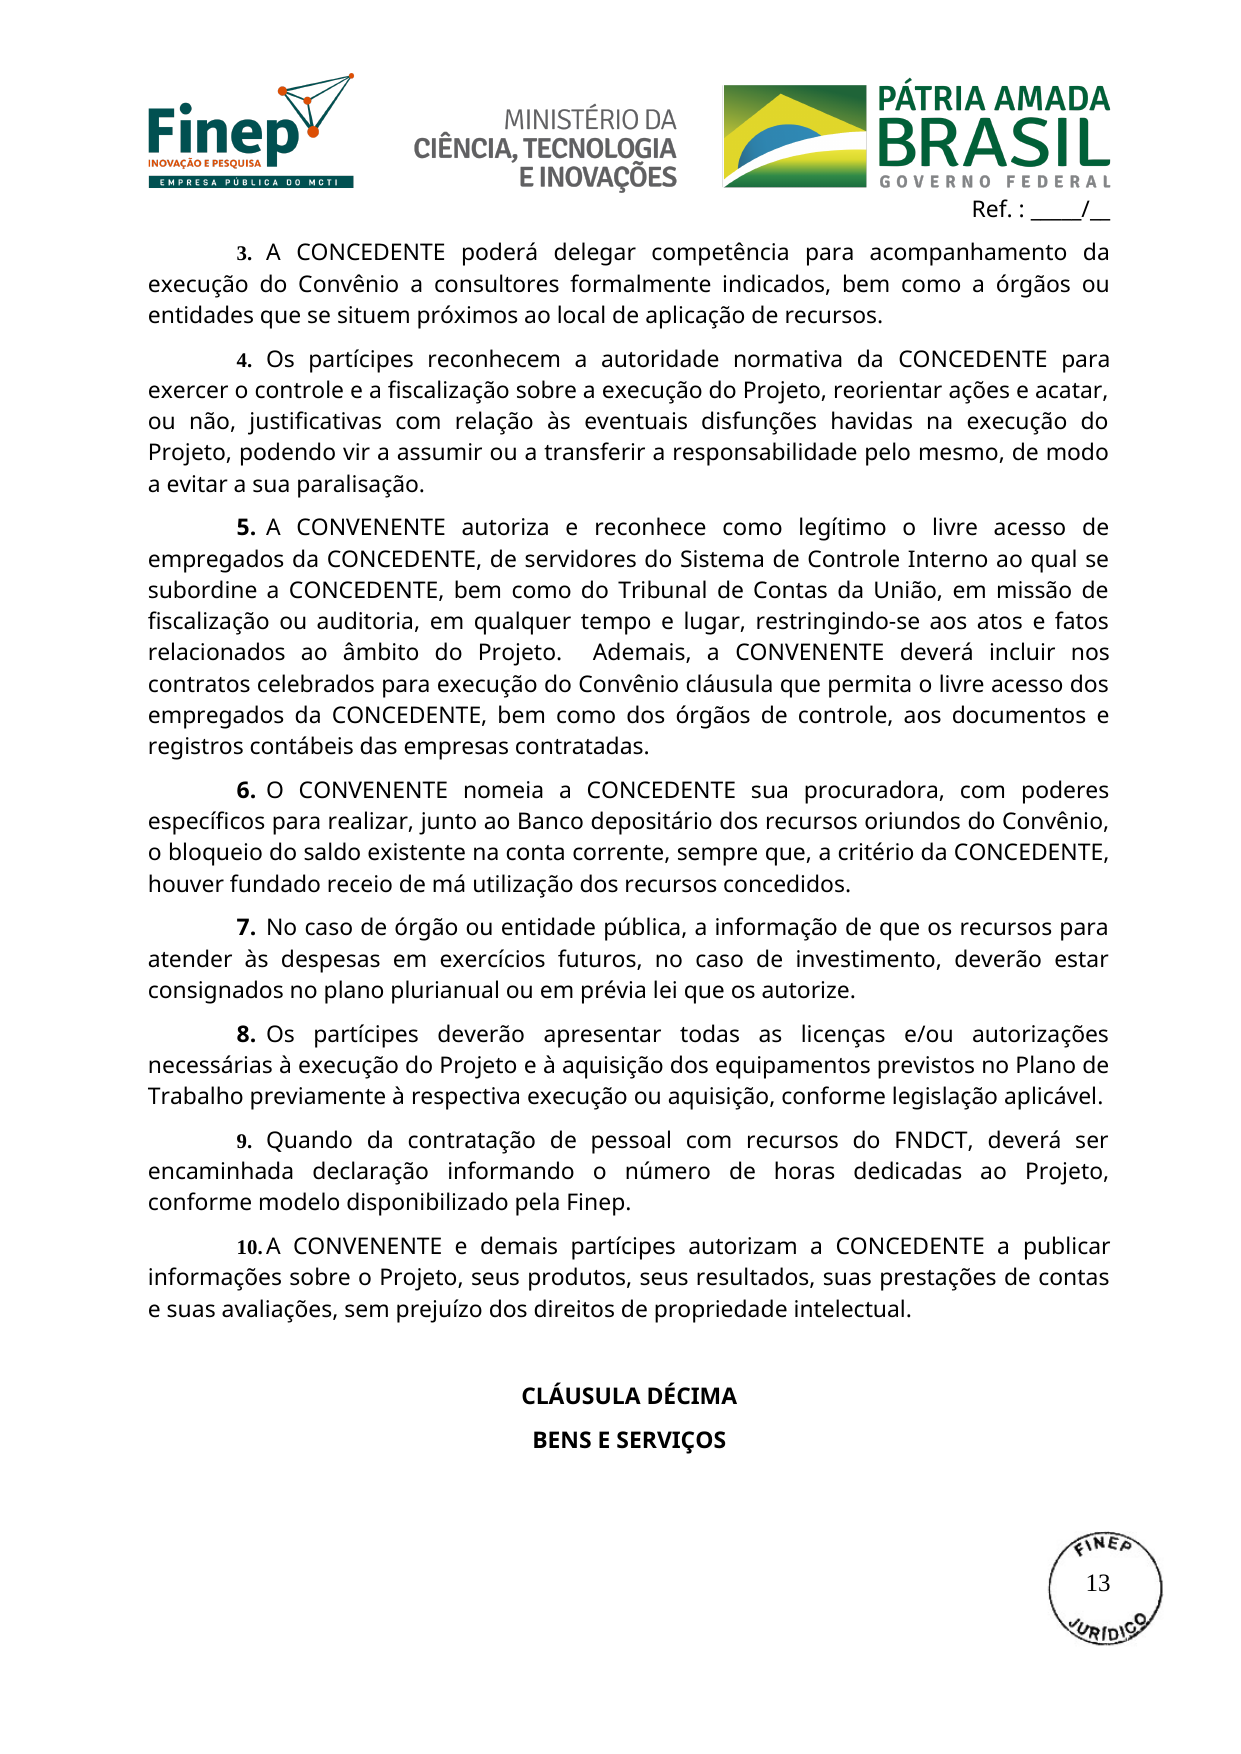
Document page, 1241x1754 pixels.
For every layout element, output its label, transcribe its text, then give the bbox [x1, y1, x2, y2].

list Quando da contratação de pessoal com recursos do FNDCT, deverá ser encaminhada declaração informando o número de horas dedicadas ao Projeto, conforme modelo disponibilizado pela Finep. [148, 1124, 1110, 1217]
picture [148, 73, 1111, 193]
list A CONVENENTE autoriza e reconhece como legítimo o livre acesso de empregados da CONCEDENTE, de servidores do Sistema de Controle Interno ao qual se subordine a CONCEDENTE, bem como do Tribunal de Contas da União, em missão de fiscalização ou auditoria, em qualquer tempo e lugar, restringindo-se aos atos e fatos relacionados ao âmbito do Projeto. Ademais, a CONVENENTE deverá incluir nos contratos celebrados para execução do Convênio cláusula que permita o livre acesso dos empregados da CONCEDENTE, bem como dos órgãos de controle, aos documentos e registros contábeis das empresas contratadas. [148, 511, 1110, 761]
list Os partícipes deverão apresentar todas as licenças e/ou autorizações necessárias à execução do Projeto e à aquisição dos equipamentos previstos no Plano de Trabalho previamente à respectiva execução ou aquisição, conforme legislação aplicável. [148, 1017, 1110, 1111]
list Os partícipes reconhecem a autoridade normativa da CONCEDENTE para exercer o controle e a fiscalização sobre a execução do Projeto, reorientar ações e acatar, ou não, justificativas com relação às eventuais disfunções havidas na execução do Projeto, podendo vir a assumir ou a transferir a responsabilidade pelo mesmo, de modo a evitar a sua paralisação. [148, 342, 1110, 499]
list No caso de órgão ou entidade pública, a informação de que os recursos para atender às despesas em exercícios futuros, no caso de investimento, deverão estar consignados no plano plurianual ou em prévia lei que os autorize. [148, 911, 1110, 1005]
list A CONCEDENTE poderá delegar competência para acompanhamento da execução do Convênio a consultores formalmente indicados, bem como a órgãos ou entidades que se situem próximos ao local de aplicação de recursos. [148, 236, 1110, 330]
list O CONVENENTE nomeia a CONCEDENTE sua procuradora, com poderes específicos para realizar, junto ao Banco depositário dos recursos oriundos do Convênio, o bloqueio do saldo existente na conta corrente, sempre que, a critério da CONCEDENTE, houver fundado receio de má utilização dos recursos concedidos. [148, 774, 1110, 899]
subtitle BENS E SERVIÇOS [148, 1424, 1110, 1455]
list A CONVENENTE e demais partícipes autorizam a CONCEDENTE a publicar informações sobre o Projeto, seus produtos, seus resultados, suas prestações de contas e suas avaliações, sem prejuízo dos direitos de propriedade intelectual. [148, 1230, 1110, 1324]
picture [1039, 1531, 1167, 1652]
subtitle CLÁUSULA DÉCIMA [148, 1380, 1110, 1411]
